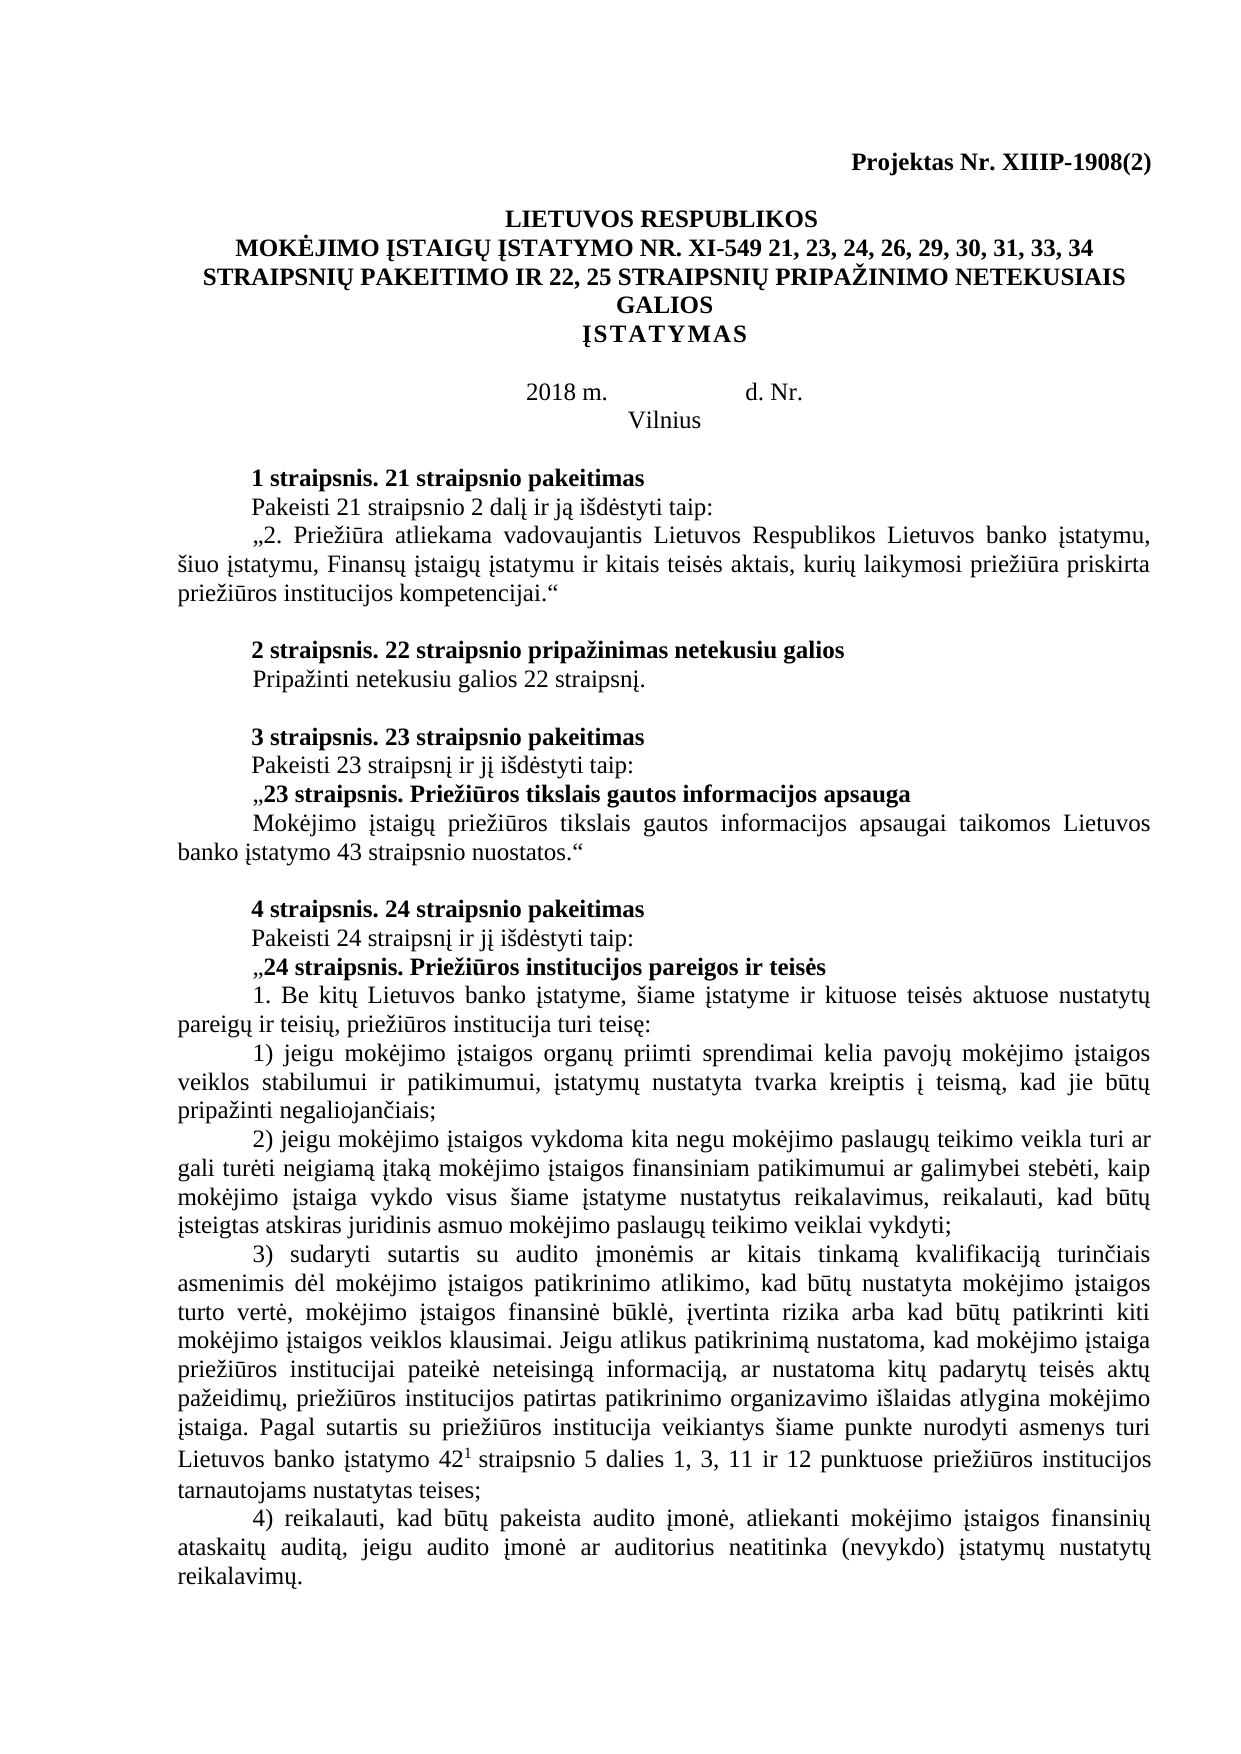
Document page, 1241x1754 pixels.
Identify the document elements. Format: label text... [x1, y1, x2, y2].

text 1 straipsnis. 21 straipsnio pakeitimas [177, 463, 1152, 492]
text 4 straipsnis. 24 straipsnio pakeitimas [177, 894, 1152, 923]
text „2. Priežiūra atliekama vadovaujantis Lietuvos Respublikos Lietuvos banko įstatymu, šiuo įstatymu, Finansų įstaigų įstatymu ir kitais teisės aktais, kurių laikymosi priežiūra priskirta priežiūros institucijos kompetencijai.“ [177, 521, 1152, 607]
text Projektas Nr. XIIIP-1908(2) [177, 147, 1152, 176]
text „24 straipsnis. Priežiūros institucijos pareigos ir teisės [177, 952, 1152, 981]
text 2 straipsnis. 22 straipsnio pripažinimas netekusiu galios [177, 636, 1152, 664]
text „23 straipsnis. Priežiūros tikslais gautos informacijos apsauga [177, 779, 1152, 808]
text Pakeisti 23 straipsnį ir jį išdėstyti taip: [177, 751, 1152, 779]
text 1. Be kitų Lietuvos banko įstatyme, šiame įstatyme ir kituose teisės aktuose nustatytų pareigų ir teisių, priežiūros institucija turi teisę: [177, 981, 1152, 1038]
text 3 straipsnis. 23 straipsnio pakeitimas [177, 722, 1152, 751]
text MOKĖJIMO ĮSTAIGŲ ĮSTATYMO NR. XI-549 21, 23, 24, 26, 29, 30, 31, 33, 34 STRAIPSNIŲ PAKEITIMO IR 22, 25 STRAIPSNIŲ PRIPAŽINIMO NETEKUSIAIS GALIOS [177, 233, 1152, 319]
text 2018 m. d. Nr. [177, 377, 1152, 406]
text Mokėjimo įstaigų priežiūros tikslais gautos informacijos apsaugai taikomos Lietuvos banko įstatymo 43 straipsnio nuostatos.“ [177, 808, 1152, 866]
text 4) reikalauti, kad būtų pakeista audito įmonė, atliekanti mokėjimo įstaigos finansinių ataskaitų auditą, jeigu audito įmonė ar auditorius neatitinka (nevykdo) įstatymų nustatytų reikalavimų. [177, 1503, 1152, 1590]
text Pakeisti 24 straipsnį ir jį išdėstyti taip: [177, 923, 1152, 952]
text 2) jeigu mokėjimo įstaigos vykdoma kita negu mokėjimo paslaugų teikimo veikla turi ar gali turėti neigiamą įtaką mokėjimo įstaigos finansiniam patikimumui ar galimybei stebėti, kaip mokėjimo įstaiga vykdo visus šiame įstatyme nustatytus reikalavimus, reikalauti, kad būtų įsteigtas atskiras juridinis asmuo mokėjimo paslaugų teikimo veiklai vykdyti; [177, 1124, 1152, 1239]
text 1) jeigu mokėjimo įstaigos organų priimti sprendimai kelia pavojų mokėjimo įstaigos veiklos stabilumui ir patikimumui, įstatymų nustatyta tvarka kreiptis į teismą, kad jie būtų pripažinti negaliojančiais; [177, 1038, 1152, 1124]
text Vilnius [177, 406, 1152, 434]
text Pakeisti 21 straipsnio 2 dalį ir ją išdėstyti taip: [177, 492, 1152, 521]
text LIETUVOS RESPUBLIKOS [177, 204, 1152, 233]
text Pripažinti netekusiu galios 22 straipsnį. [177, 664, 1152, 693]
text ĮSTATYMAS [177, 319, 1152, 348]
text 3) sudaryti sutartis su audito įmonėmis ar kitais tinkamą kvalifikaciją turinčiais asmenimis dėl mokėjimo įstaigos patikrinimo atlikimo, kad būtų nustatyta mokėjimo įstaigos turto vertė, mokėjimo įstaigos finansinė būklė, įvertinta rizika arba kad būtų patikrinti kiti mokėjimo įstaigos veiklos klausimai. Jeigu atlikus patikrinimą nustatoma, kad mokėjimo įstaiga priežiūros institucijai pateikė neteisingą informaciją, ar nustatoma kitų padarytų teisės aktų pažeidimų, priežiūros institucijos patirtas patikrinimo organizavimo išlaidas atlygina mokėjimo įstaiga. Pagal sutartis su priežiūros institucija veikiantys šiame punkte nurodyti asmenys turi Lietuvos banko įstatymo 421 straipsnio 5 dalies 1, 3, 11 ir 12 punktuose priežiūros institucijos tarnautojams nustatytas teises; [177, 1239, 1152, 1503]
